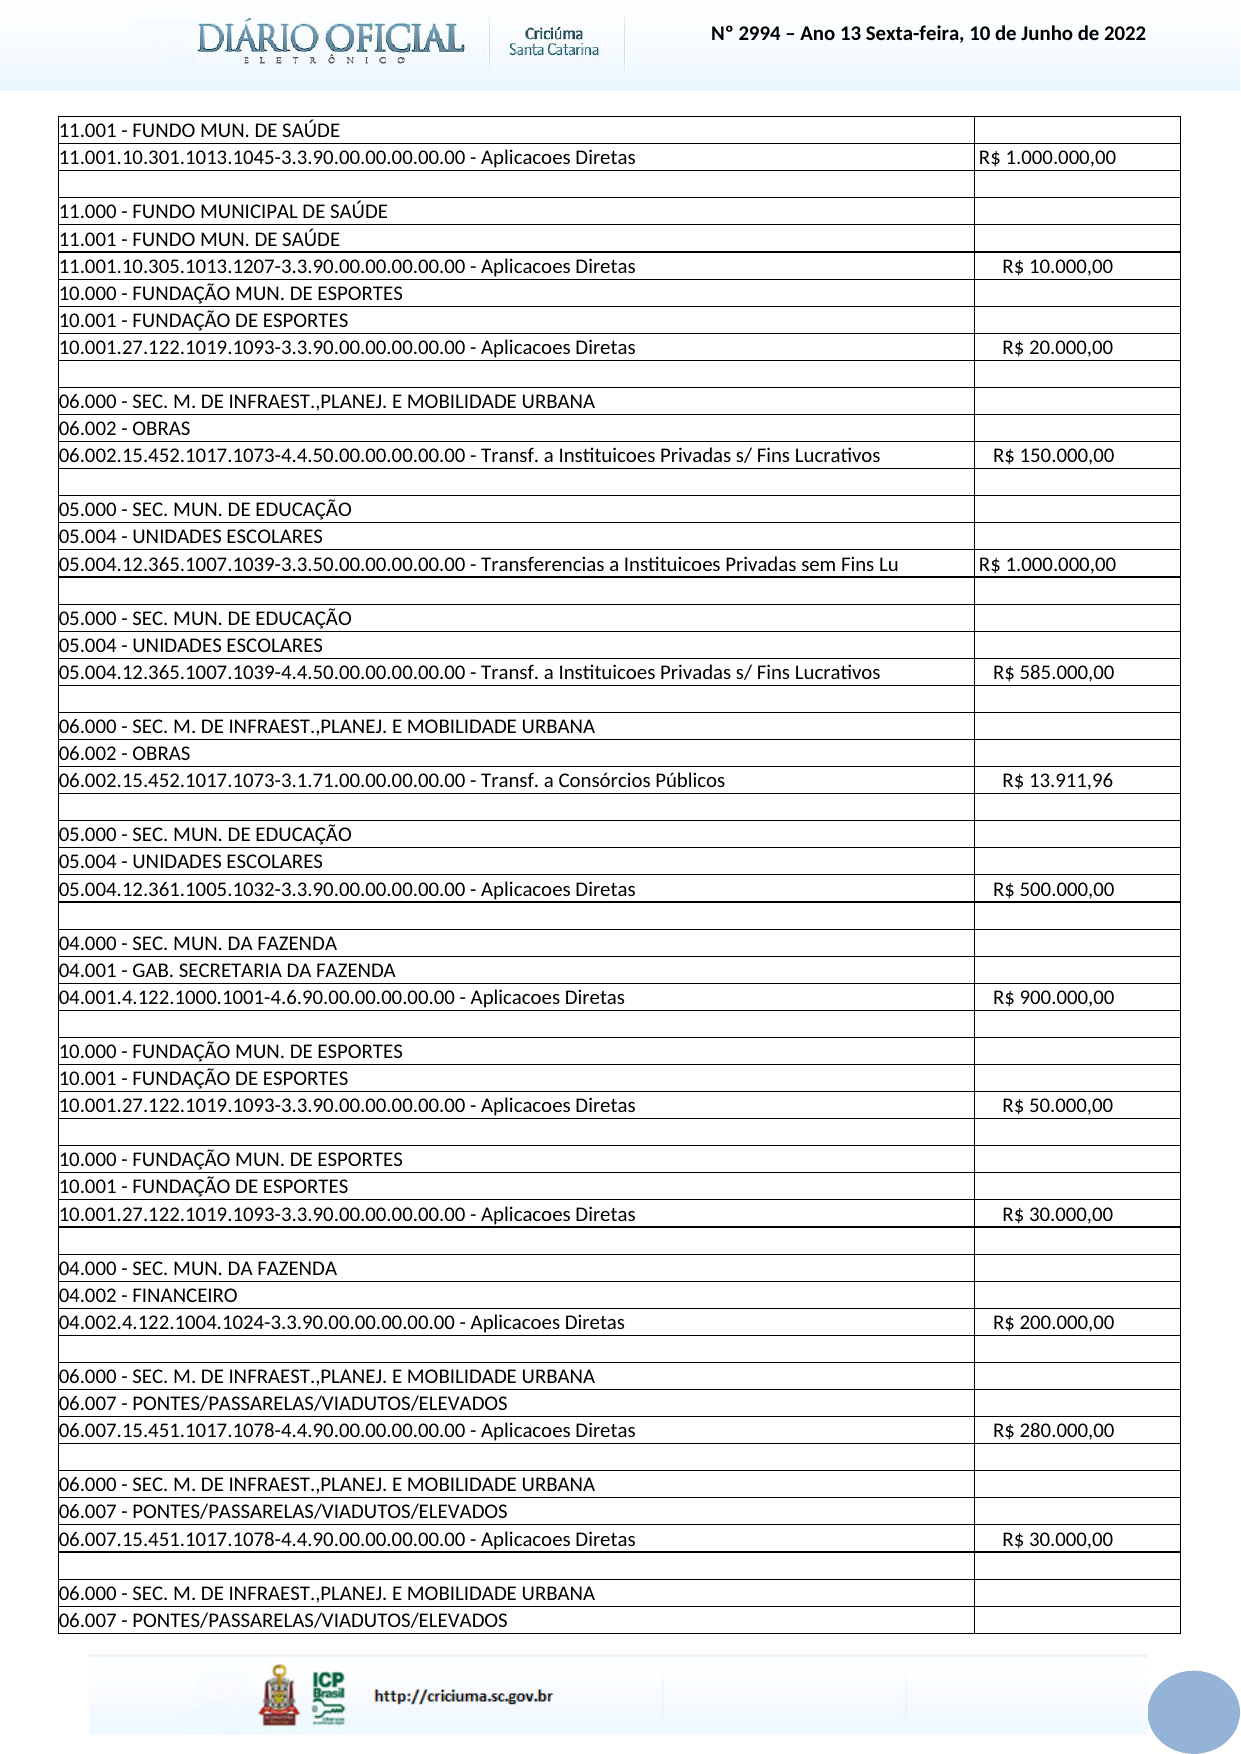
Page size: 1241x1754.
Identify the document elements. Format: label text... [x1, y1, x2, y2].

table_cell 06.007 - PONTES/PASSARELAS/VIADUTOS/ELEVADOS [59, 1390, 974, 1416]
table_cell 05.000 - SEC. MUN. DE EDUCAÇÃO [59, 605, 974, 631]
table_cell R$ 30.000,00 [975, 1525, 1180, 1551]
table_cell 06.007.15.451.1017.1078-4.4.90.00.00.00.00.00 - Aplicacoes Diretas [59, 1525, 974, 1551]
table_cell R$ 30.000,00 [975, 1200, 1180, 1226]
table_cell [975, 1255, 1180, 1281]
table_cell [975, 740, 1180, 766]
table_cell [975, 171, 1180, 197]
table_cell [975, 361, 1180, 387]
table_cell R$ 585.000,00 [975, 659, 1180, 685]
table_cell [59, 1444, 974, 1470]
table_cell [975, 198, 1180, 224]
table_cell R$ 50.000,00 [975, 1092, 1180, 1118]
table_cell [975, 794, 1180, 820]
table_cell 06.002 - OBRAS [59, 740, 974, 766]
table_cell 06.000 - SEC. M. DE INFRAEST.,PLANEJ. E MOBILIDADE URBANA [59, 1471, 974, 1497]
table_cell 06.002.15.452.1017.1073-3.1.71.00.00.00.00.00 - Transf. a Consórcios Públicos [59, 767, 974, 793]
table_cell 10.000 - FUNDAÇÃO MUN. DE ESPORTES [59, 1146, 974, 1172]
table_cell R$ 150.000,00 [975, 442, 1180, 468]
table_cell [975, 1119, 1180, 1145]
table_cell [59, 1336, 974, 1362]
table_cell R$ 13.911,96 [975, 767, 1180, 793]
table_cell R$ 900.000,00 [975, 984, 1180, 1010]
table_cell R$ 10.000,00 [975, 253, 1180, 278]
table_cell [975, 632, 1180, 658]
table_cell 04.000 - SEC. MUN. DA FAZENDA [59, 930, 974, 956]
table_cell 11.001.10.305.1013.1207-3.3.90.00.00.00.00.00 - Aplicacoes Diretas [59, 253, 974, 278]
table_cell R$ 280.000,00 [975, 1417, 1180, 1443]
table_cell 05.004 - UNIDADES ESCOLARES [59, 523, 974, 549]
table_cell [975, 117, 1180, 143]
table_cell [975, 280, 1180, 306]
table_cell 11.001 - FUNDO MUN. DE SAÚDE [59, 225, 974, 251]
table_cell 06.000 - SEC. M. DE INFRAEST.,PLANEJ. E MOBILIDADE URBANA [59, 388, 974, 414]
table_cell [975, 1065, 1180, 1091]
table_cell [975, 1363, 1180, 1389]
table_cell 11.001 - FUNDO MUN. DE SAÚDE [59, 117, 974, 143]
table_cell [975, 1011, 1180, 1037]
table_cell 10.001 - FUNDAÇÃO DE ESPORTES [59, 1173, 974, 1199]
table_cell [975, 1607, 1180, 1633]
table_cell [59, 361, 974, 387]
table_cell 10.001.27.122.1019.1093-3.3.90.00.00.00.00.00 - Aplicacoes Diretas [59, 1200, 974, 1226]
table_cell 06.007 - PONTES/PASSARELAS/VIADUTOS/ELEVADOS [59, 1607, 974, 1633]
table_cell [975, 1173, 1180, 1199]
table_cell 10.000 - FUNDAÇÃO MUN. DE ESPORTES [59, 1038, 974, 1064]
table_cell [59, 1011, 974, 1037]
table_cell 06.002.15.452.1017.1073-4.4.50.00.00.00.00.00 - Transf. a Instituicoes Privadas s/ Fins Lucrativos [59, 442, 974, 468]
table_cell [59, 1228, 974, 1253]
table_cell [59, 903, 974, 928]
table_cell 05.004 - UNIDADES ESCOLARES [59, 848, 974, 874]
table_cell R$ 20.000,00 [975, 334, 1180, 360]
table_cell R$ 500.000,00 [975, 875, 1180, 901]
table_cell 04.002 - FINANCEIRO [59, 1282, 974, 1308]
table_cell 04.002.4.122.1004.1024-3.3.90.00.00.00.00.00 - Aplicacoes Diretas [59, 1309, 974, 1335]
table_cell [975, 225, 1180, 251]
table_cell [975, 578, 1180, 603]
table_cell [59, 469, 974, 495]
table_cell [59, 794, 974, 820]
table_cell [975, 388, 1180, 414]
table_cell [975, 1498, 1180, 1524]
table_cell [975, 307, 1180, 333]
table_cell [59, 578, 974, 603]
table_cell 05.004 - UNIDADES ESCOLARES [59, 632, 974, 658]
table_cell [975, 1390, 1180, 1416]
table_cell [975, 713, 1180, 739]
table_cell 10.000 - FUNDAÇÃO MUN. DE ESPORTES [59, 280, 974, 306]
table_cell 04.001 - GAB. SECRETARIA DA FAZENDA [59, 957, 974, 983]
table_cell [975, 821, 1180, 847]
table_cell 05.004.12.365.1007.1039-3.3.50.00.00.00.00.00 - Transferencias a Instituicoes Privadas sem Fins Lu [59, 550, 974, 576]
table_cell 10.001 - FUNDAÇÃO DE ESPORTES [59, 307, 974, 333]
table_cell [975, 1228, 1180, 1253]
table_cell [975, 1282, 1180, 1308]
table_cell 05.004.12.361.1005.1032-3.3.90.00.00.00.00.00 - Aplicacoes Diretas [59, 875, 974, 901]
table_cell 11.000 - FUNDO MUNICIPAL DE SAÚDE [59, 198, 974, 224]
table_cell [975, 415, 1180, 441]
table_cell [975, 605, 1180, 631]
table_cell 04.000 - SEC. MUN. DA FAZENDA [59, 1255, 974, 1281]
table_cell R$ 1.000.000,00 [975, 144, 1180, 170]
table_cell 06.000 - SEC. M. DE INFRAEST.,PLANEJ. E MOBILIDADE URBANA [59, 1580, 974, 1606]
table_cell [975, 1146, 1180, 1172]
table_cell [975, 903, 1180, 928]
table_cell [59, 1553, 974, 1578]
table_cell 06.000 - SEC. M. DE INFRAEST.,PLANEJ. E MOBILIDADE URBANA [59, 713, 974, 739]
table_cell 06.000 - SEC. M. DE INFRAEST.,PLANEJ. E MOBILIDADE URBANA [59, 1363, 974, 1389]
table_cell [975, 1444, 1180, 1470]
table_cell [975, 1336, 1180, 1362]
table_cell [975, 496, 1180, 522]
table_cell 05.004.12.365.1007.1039-4.4.50.00.00.00.00.00 - Transf. a Instituicoes Privadas s/ Fins Lucrativos [59, 659, 974, 685]
table_cell 10.001.27.122.1019.1093-3.3.90.00.00.00.00.00 - Aplicacoes Diretas [59, 1092, 974, 1118]
table_cell 06.002 - OBRAS [59, 415, 974, 441]
table_cell 11.001.10.301.1013.1045-3.3.90.00.00.00.00.00 - Aplicacoes Diretas [59, 144, 974, 170]
table_cell [975, 1580, 1180, 1606]
table_cell [975, 686, 1180, 712]
table_cell [59, 1119, 974, 1145]
table_cell [975, 1471, 1180, 1497]
table_cell [975, 1553, 1180, 1578]
table_cell 05.000 - SEC. MUN. DE EDUCAÇÃO [59, 821, 974, 847]
table_cell [59, 171, 974, 197]
table_cell 10.001.27.122.1019.1093-3.3.90.00.00.00.00.00 - Aplicacoes Diretas [59, 334, 974, 360]
table_cell [975, 957, 1180, 983]
table_cell R$ 1.000.000,00 [975, 550, 1180, 576]
table_cell [975, 523, 1180, 549]
table_cell R$ 200.000,00 [975, 1309, 1180, 1335]
table_cell 04.001.4.122.1000.1001-4.6.90.00.00.00.00.00 - Aplicacoes Diretas [59, 984, 974, 1010]
table_cell [975, 930, 1180, 956]
table_cell 10.001 - FUNDAÇÃO DE ESPORTES [59, 1065, 974, 1091]
table_cell 06.007 - PONTES/PASSARELAS/VIADUTOS/ELEVADOS [59, 1498, 974, 1524]
table_cell [975, 1038, 1180, 1064]
table_cell 06.007.15.451.1017.1078-4.4.90.00.00.00.00.00 - Aplicacoes Diretas [59, 1417, 974, 1443]
table_cell 05.000 - SEC. MUN. DE EDUCAÇÃO [59, 496, 974, 522]
table_cell [975, 848, 1180, 874]
table_cell [975, 469, 1180, 495]
table_cell [59, 686, 974, 712]
